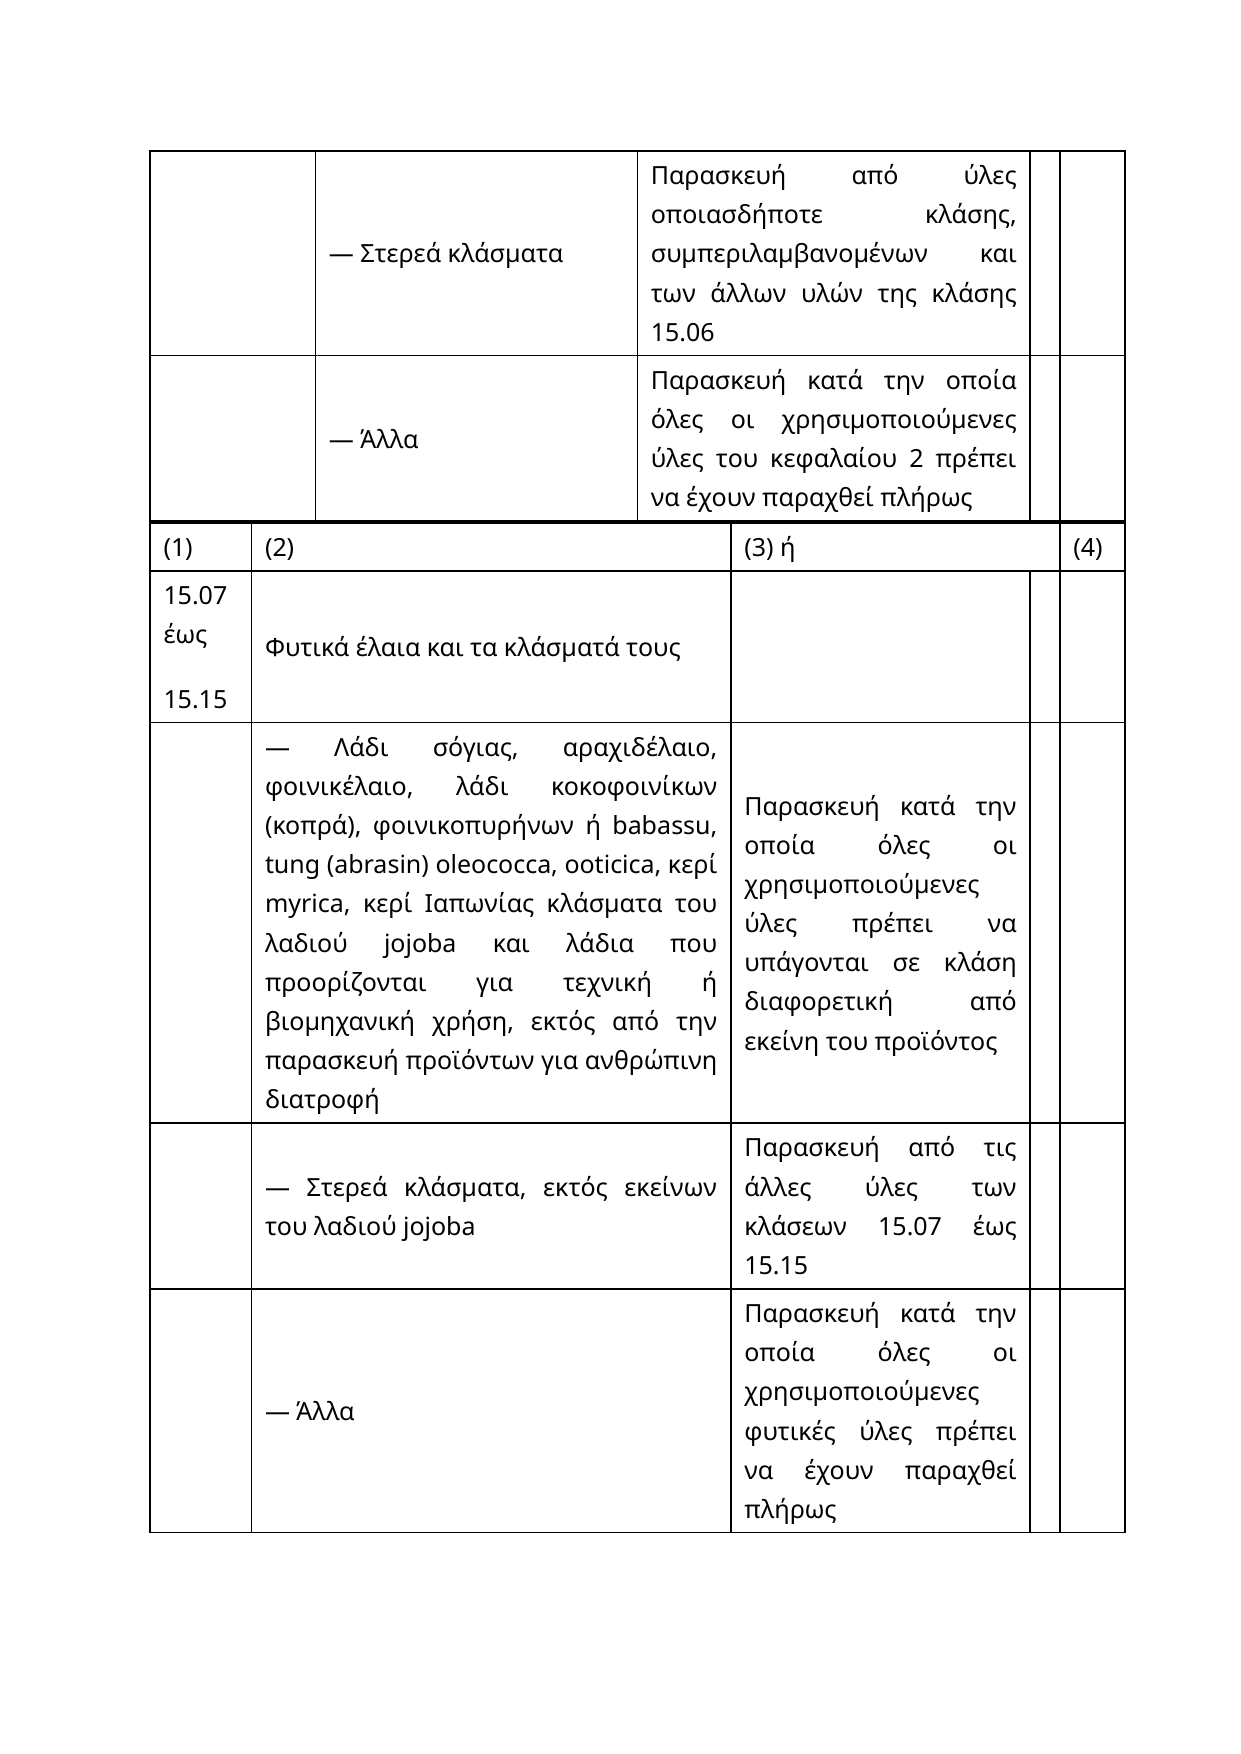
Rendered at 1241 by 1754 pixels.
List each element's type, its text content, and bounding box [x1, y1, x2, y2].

table_cell [1061, 1124, 1124, 1288]
table_cell Παρασκευή από τις άλλες ύλες των κλάσεων 15.07 έως 15.15 [732, 1124, 1029, 1288]
table_cell [1031, 572, 1059, 722]
table_cell [151, 1124, 251, 1288]
table_cell Παρασκευή από ύλες οποιασδήποτε κλάσης, συμπεριλαμβανομένων και των άλλων υλών της κλάσης 15.06 [638, 152, 1029, 355]
table_cell — Άλλα [316, 356, 637, 520]
table_cell [1061, 723, 1124, 1122]
table_header (1) [151, 524, 251, 570]
table_cell [1061, 1290, 1124, 1532]
table_cell [1061, 356, 1124, 520]
table_cell 15.07 έως 15.15 [151, 572, 251, 722]
table_cell [1061, 152, 1124, 355]
table_cell — Στερεά κλάσματα, εκτός εκείνων του λαδιού jojoba [252, 1124, 730, 1288]
table_cell [1031, 1290, 1059, 1532]
table_cell [151, 723, 251, 1122]
table_cell Παρασκευή κατά την οποία όλες οι χρησιμοποιούμενες ύλες πρέπει να υπάγονται σε κλάση διαφορετική από εκείνη του προϊόντος [732, 723, 1029, 1122]
table_cell Φυτικά έλαια και τα κλάσματά τους [252, 572, 730, 722]
table_cell [151, 356, 315, 520]
table_cell [1031, 356, 1059, 520]
table_cell Παρασκευή κατά την οποία όλες οι χρησιμοποιούμενες ύλες του κεφαλαίου 2 πρέπει να έχουν παραχθεί πλήρως [638, 356, 1029, 520]
table_cell Παρασκευή κατά την οποία όλες οι χρησιμοποιούμενες φυτικές ύλες πρέπει να έχουν παραχθεί πλήρως [732, 1290, 1029, 1532]
table_header (2) [252, 524, 730, 570]
table_cell — Άλλα [252, 1290, 730, 1532]
table_cell [1061, 572, 1124, 722]
table_cell [1031, 152, 1059, 355]
table_cell [1031, 723, 1059, 1122]
table_cell — Λάδι σόγιας, αραχιδέλαιο, φοινικέλαιο, λάδι κοκοφοινίκων (κοπρά), φοινικοπυρήνων ή babassu, tung (abrasin) oleococca, ooticica, κερί myrica, κερί Ιαπωνίας κλάσματα του λαδιού jojoba και λάδια που προορίζονται για τεχνική ή βιομηχανική χρήση, εκτός από την παρασκευή προϊόντων για ανθρώπινη διατροφή [252, 723, 730, 1122]
table_cell [1031, 1124, 1059, 1288]
table_cell [151, 1290, 251, 1532]
table_cell — Στερεά κλάσματα [316, 152, 637, 355]
table_cell [732, 572, 1029, 722]
table_header (3) ή [732, 524, 1059, 570]
table_header (4) [1061, 524, 1124, 570]
table_cell [151, 152, 315, 355]
